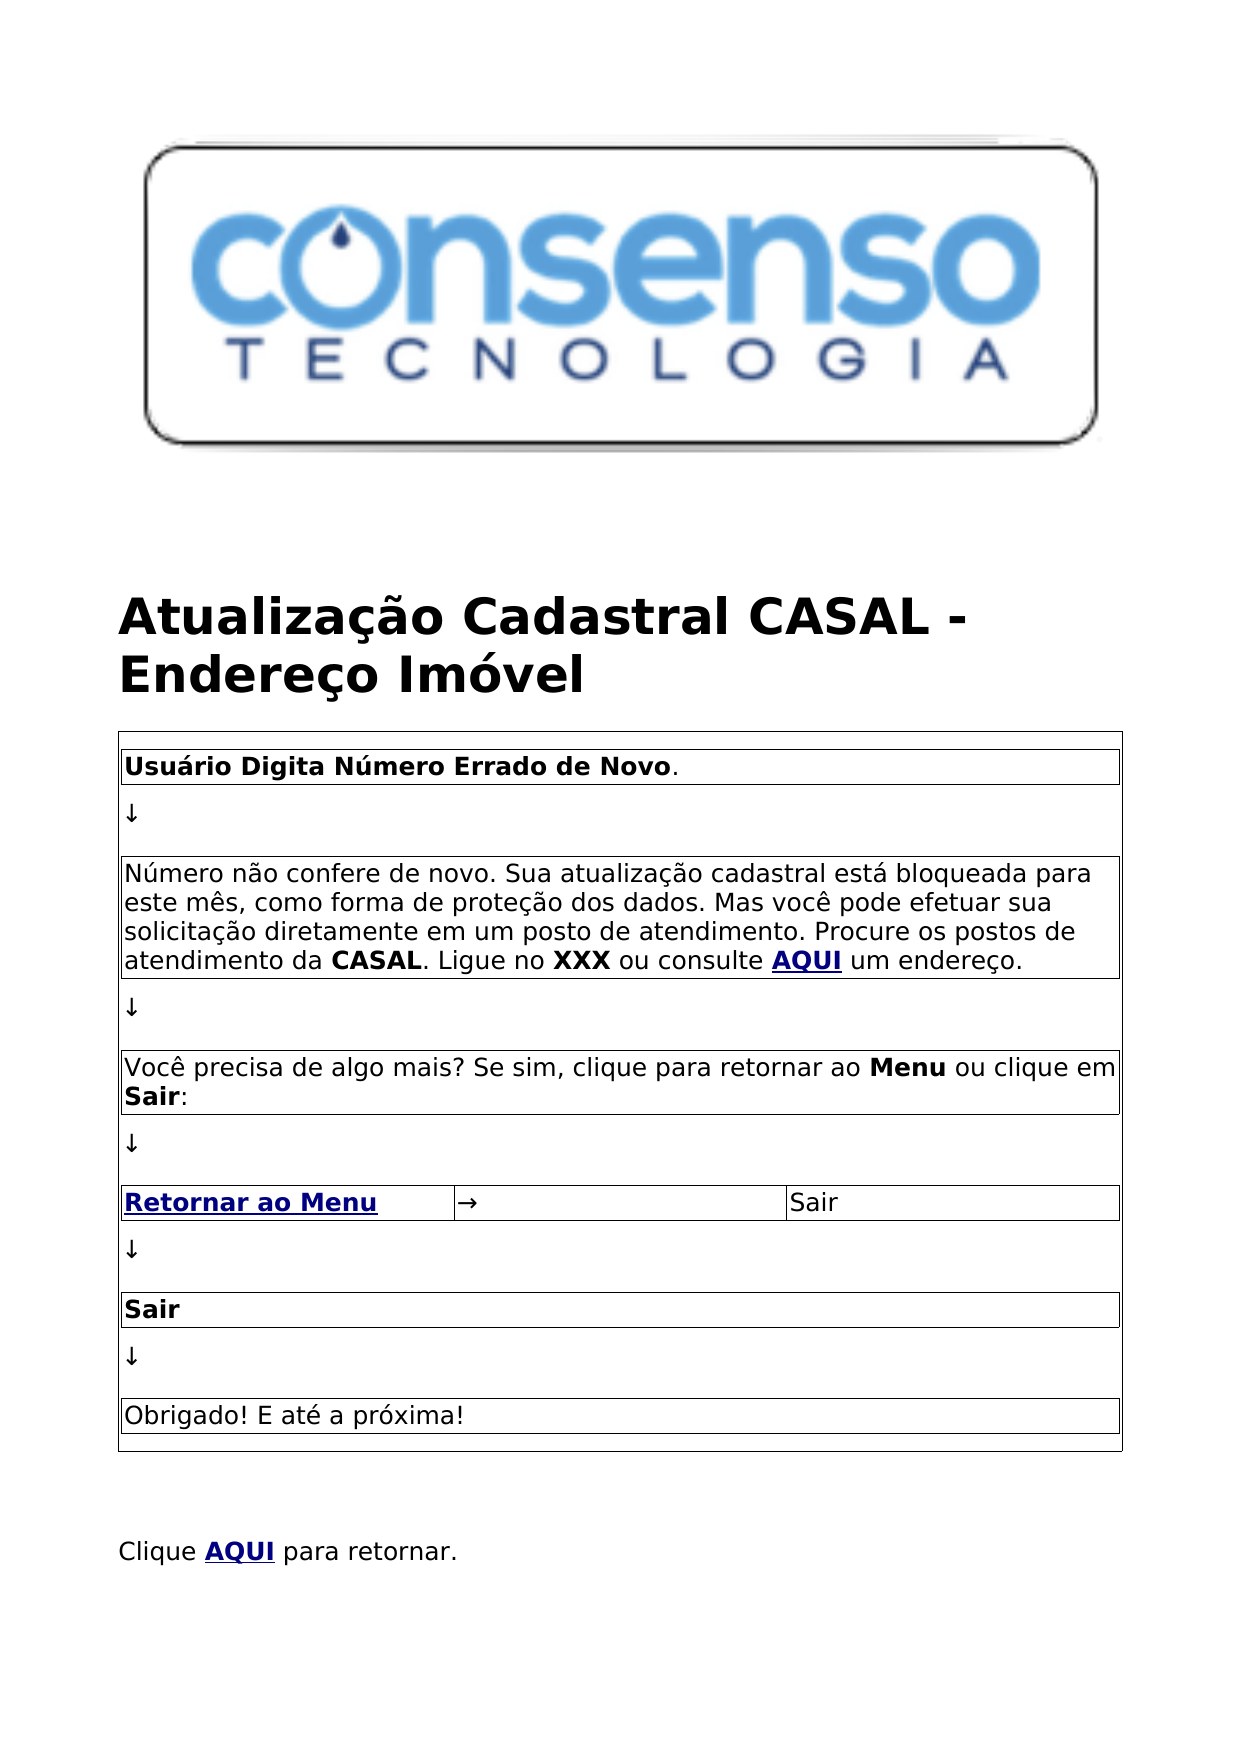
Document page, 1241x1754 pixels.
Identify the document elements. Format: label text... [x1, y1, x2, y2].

table_header ↓ ↓ ↓ ↓ ↓ [119, 732, 1122, 1451]
table_header Sair [122, 1293, 1119, 1327]
table_header Retornar ao Menu [122, 1186, 454, 1220]
table_header Usuário Digita Número Errado de Novo. [122, 750, 1119, 784]
text Clique AQUI para retornar. [118, 1537, 1122, 1595]
table_header Sair [787, 1186, 1119, 1220]
table_header Você precisa de algo mais? Se sim, clique para retornar ao Menu ou clique em Sair: [122, 1051, 1119, 1114]
table_header Obrigado! E até a próxima! [122, 1399, 1119, 1433]
picture [118, 130, 1123, 480]
subtitle Atualização Cadastral CASAL - Endereço Imóvel [118, 588, 1122, 704]
table_header → [455, 1186, 786, 1220]
table_header Número não confere de novo. Sua atualização cadastral está bloqueada para este mês, como forma de proteção dos dados. Mas você pode efetuar sua solicitação diretamente em um posto de atendimento. Procure os postos de atendimento da CASAL. Ligue no XXX ou consulte AQUI um endereço. [122, 857, 1119, 978]
